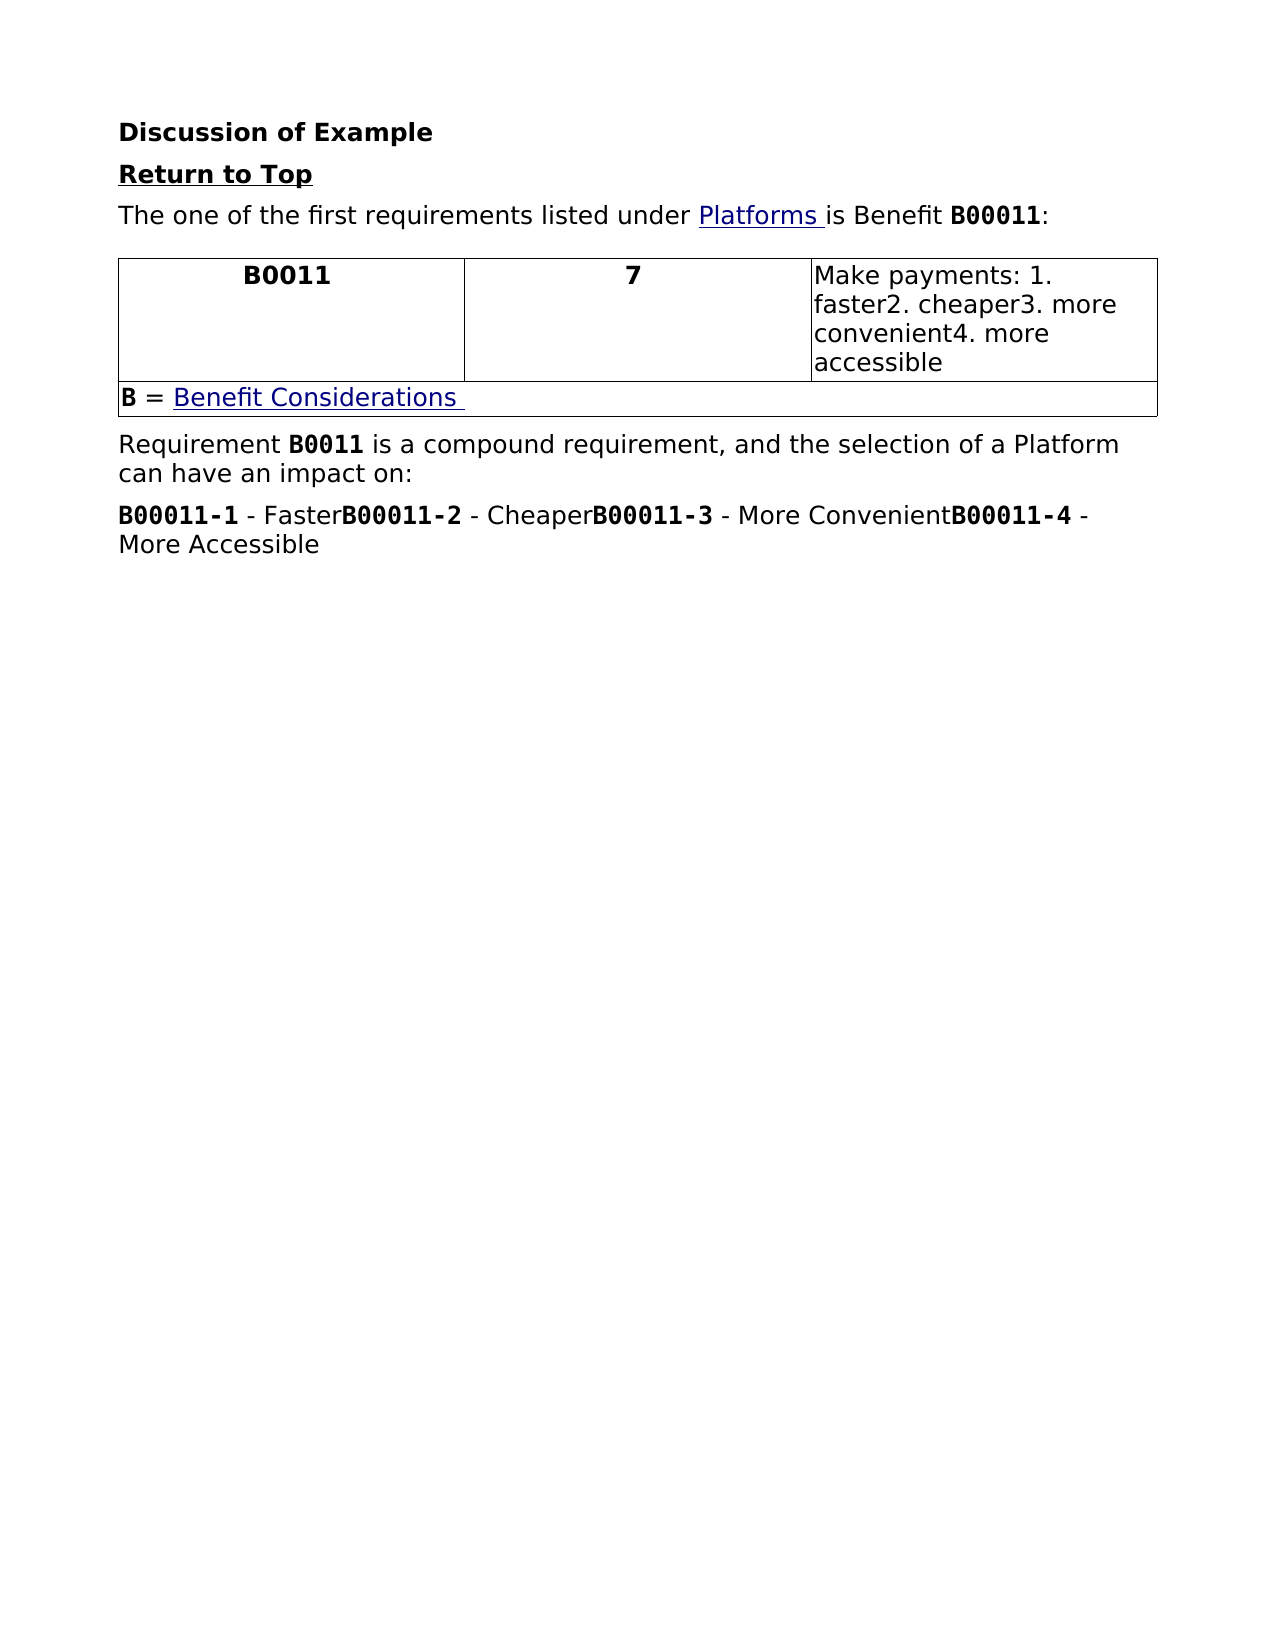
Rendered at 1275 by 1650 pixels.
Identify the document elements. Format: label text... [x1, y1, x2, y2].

text Requirement B0011 is a compound requirement, and the selection of a Platform can have an impact on: [118, 431, 1157, 489]
text Return to Top [118, 160, 1157, 189]
table_header Make payments: 1. faster2. cheaper3. more convenient4. more accessible [812, 259, 1157, 381]
table_cell B = Benefit Considerations [119, 382, 1157, 416]
subtitle Discussion of Example [118, 118, 1157, 147]
text B00011-1 - FasterB00011-2 - CheaperB00011-3 - More ConvenientB00011-4 - More Accessible [118, 501, 1157, 560]
text The one of the first requirements listed under Platforms is Benefit B00011: [118, 201, 1157, 231]
table_header B0011 [119, 259, 464, 381]
table_header 7 [465, 259, 811, 381]
